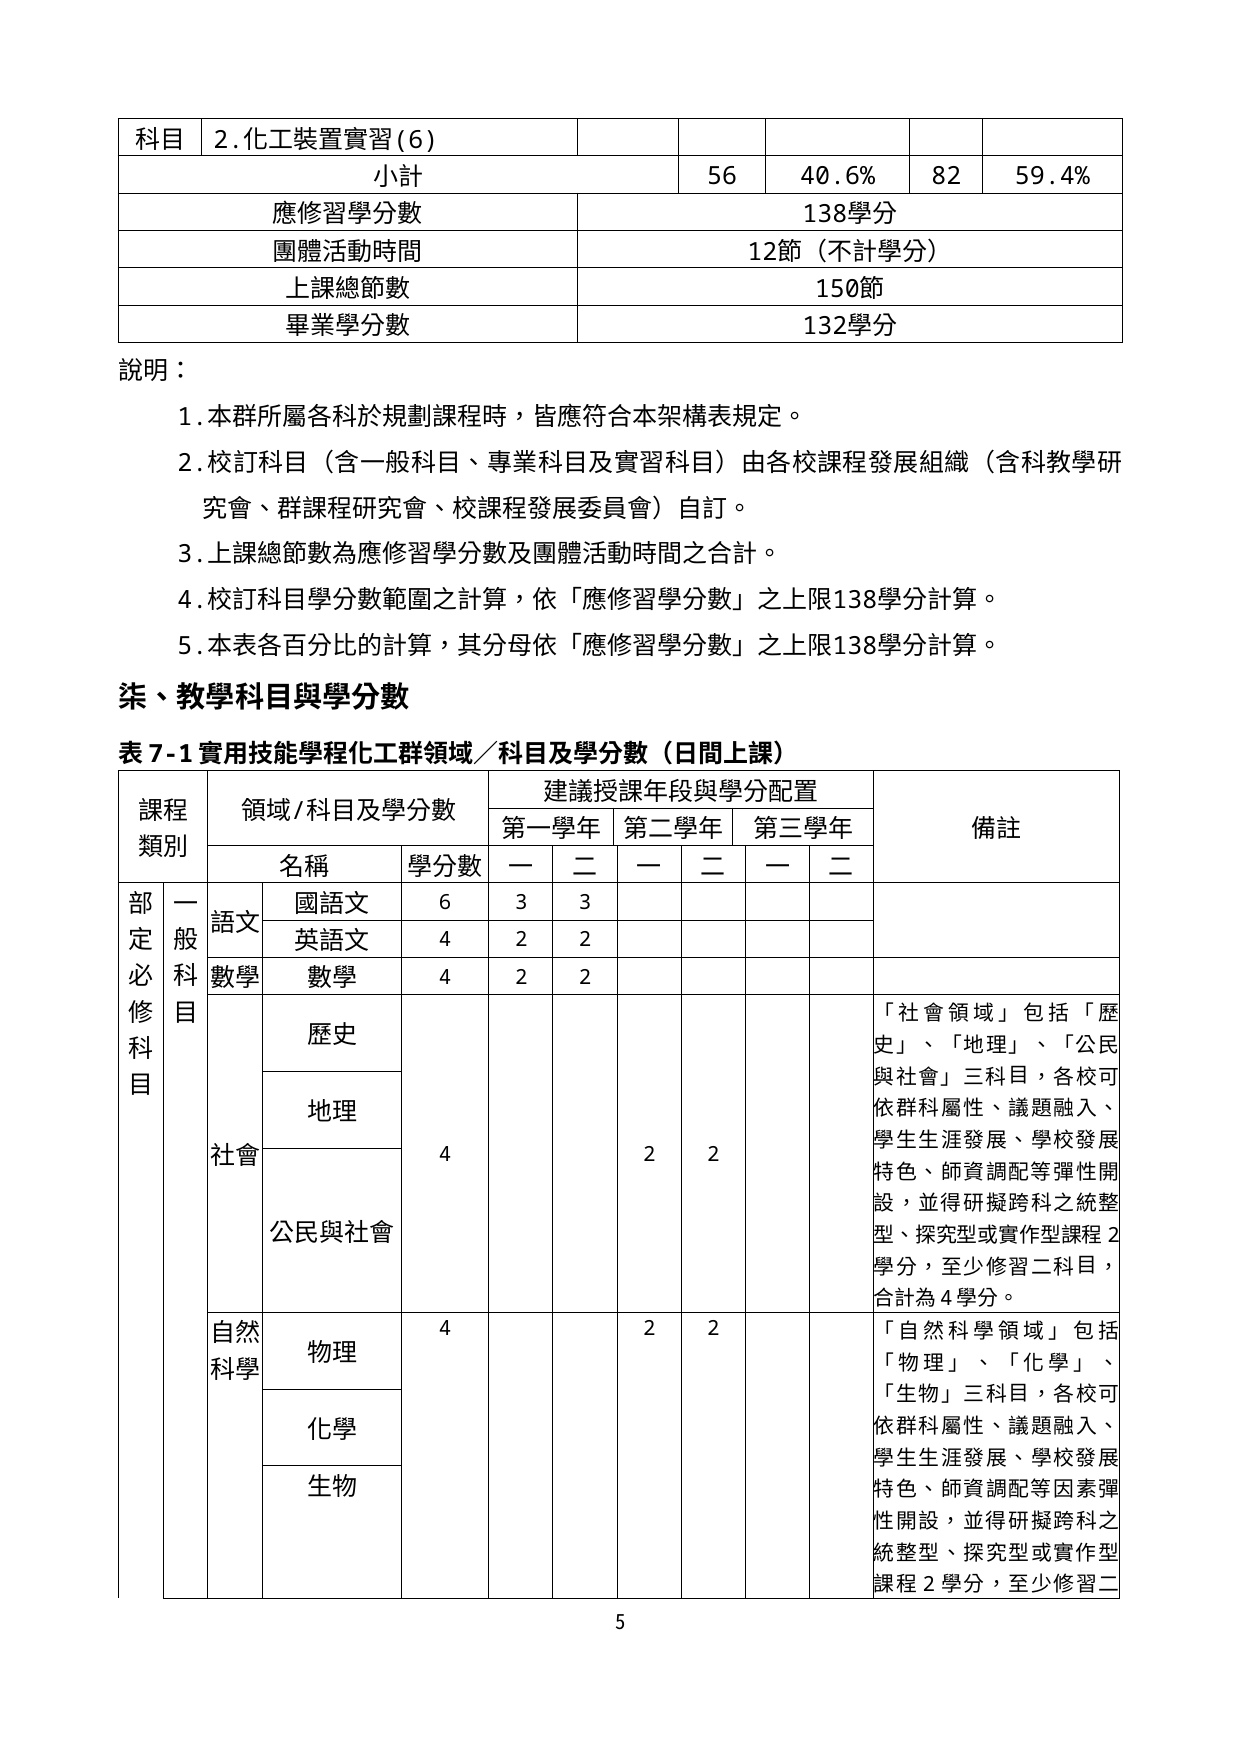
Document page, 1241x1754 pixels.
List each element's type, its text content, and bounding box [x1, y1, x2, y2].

table_cell 4 [402, 1313, 488, 1598]
table_cell 數學 [263, 958, 401, 994]
table_cell 化學 [263, 1390, 401, 1465]
table_cell 40.6% [766, 156, 909, 193]
table_cell 59.4% [983, 156, 1122, 193]
table_cell 2 [553, 958, 617, 994]
table_header 課程 類別 [119, 771, 207, 882]
table_cell 物理 [263, 1313, 401, 1389]
table_cell [810, 1313, 873, 1598]
table_cell 英語文 [263, 921, 401, 957]
table_cell 6 [402, 883, 488, 919]
table_cell 第二學年 [614, 809, 732, 845]
table_cell 語文 [208, 883, 262, 957]
table_cell 名稱 [208, 846, 401, 882]
table_cell [810, 995, 873, 1312]
table_cell [746, 1313, 809, 1598]
table_cell 歷史 [263, 995, 401, 1071]
table_cell 科目 [119, 119, 201, 155]
table_cell [810, 921, 873, 957]
table_cell [810, 883, 873, 919]
table_cell [489, 1313, 552, 1598]
table_cell 4 [402, 958, 488, 994]
table_cell 地理 [263, 1072, 401, 1148]
table_cell [618, 883, 681, 919]
table_cell 3 [489, 883, 552, 919]
text 5.本表各百分比的計算，其分母依「應修習學分數」之上限138學分計算。 [177, 618, 1122, 664]
table_cell 第三學年 [733, 809, 873, 845]
text 柒、教學科目與學分數 [118, 671, 1122, 717]
table_cell 學分數 [402, 846, 488, 882]
table_cell [910, 119, 982, 155]
table_cell [682, 883, 745, 919]
table_header 備註 [874, 771, 1119, 882]
table_cell 56 [679, 156, 765, 193]
table_cell 82 [910, 156, 982, 193]
table_cell 12節（不計學分） [578, 231, 1122, 267]
table_cell 畢業學分數 [119, 306, 577, 342]
table_cell 2 [489, 958, 552, 994]
table_cell [489, 995, 552, 1312]
text 說明： [118, 343, 1122, 389]
table_cell [618, 921, 681, 957]
table_cell 3 [553, 883, 617, 919]
table_cell 2 [553, 921, 617, 957]
table_cell [618, 958, 681, 994]
table_cell 2 [618, 1313, 681, 1598]
table_cell [766, 119, 909, 155]
table_cell 150節 [578, 268, 1122, 304]
table_cell 二 [682, 846, 745, 882]
table_cell [578, 119, 678, 155]
table_cell 公民與社會 [263, 1149, 401, 1312]
table_cell 138學分 [578, 194, 1122, 230]
table_cell 一 [489, 846, 552, 882]
table_cell [983, 119, 1122, 155]
text 表7-1實用技能學程化工群領域／科目及學分數（日間上課） [118, 724, 1122, 770]
table_cell 一般科目 [164, 883, 207, 1598]
table_cell 數學 [208, 958, 262, 994]
text 4.校訂科目學分數範圍之計算，依「應修習學分數」之上限138學分計算。 [177, 572, 1122, 618]
table_cell 「自然科學領域」包括「物理」、「化學」、「生物」三科目，各校可依群科屬性、議題融入、學生生涯發展、學校發展特色、師資調配等因素彈性開設，並得研擬跨科之統整型、探究型或實作型課程2學分，至少修習二 [874, 1313, 1119, 1598]
table_cell 上課總節數 [119, 268, 577, 304]
table_cell 自然 科學 [208, 1313, 262, 1598]
table_header 建議授課年段與學分配置 [489, 771, 873, 808]
table_header 領域/科目及學分數 [208, 771, 488, 845]
table_cell 一 [618, 846, 681, 882]
table_cell [746, 958, 809, 994]
table_cell 生物 [263, 1466, 401, 1598]
table_cell 第一學年 [489, 809, 613, 845]
table_cell [682, 921, 745, 957]
table_cell 2 [618, 995, 681, 1312]
text 1.本群所屬各科於規劃課程時，皆應符合本架構表規定。 [177, 389, 1122, 434]
text 2.校訂科目（含一般科目、專業科目及實習科目）由各校課程發展組織（含科教學研究會、群課程研究會、校課程發展委員會）自訂。 [177, 434, 1122, 526]
table_cell 2 [489, 921, 552, 957]
table_cell 二 [810, 846, 873, 882]
table_cell [874, 883, 1119, 957]
table_cell 4 [402, 921, 488, 957]
table_cell 團體活動時間 [119, 231, 577, 267]
table_cell 部定必修科目 [119, 883, 163, 1598]
text 3.上課總節數為應修習學分數及團體活動時間之合計。 [177, 526, 1122, 572]
table_cell [553, 1313, 617, 1598]
table_cell 一 [746, 846, 809, 882]
table_cell [746, 883, 809, 919]
table_cell [874, 958, 1119, 994]
table_cell 國語文 [263, 883, 401, 919]
table_cell [553, 995, 617, 1312]
table_cell 小計 [119, 156, 678, 193]
table_cell 2 [682, 1313, 745, 1598]
table_cell 「社會領域」包括「歷史」、「地理」、「公民與社會」三科目，各校可依群科屬性、議題融入、學生生涯發展、學校發展特色、師資調配等彈性開設，並得研擬跨科之統整型、探究型或實作型課程2學分，至少修習二科目，合計為4學分。 [874, 995, 1119, 1312]
table_cell 2.化工裝置實習(6) [202, 119, 577, 155]
table_cell 應修習學分數 [119, 194, 577, 230]
table_cell [746, 995, 809, 1312]
table_cell [746, 921, 809, 957]
table_cell 2 [682, 995, 745, 1312]
table_cell [679, 119, 765, 155]
table_cell [810, 958, 873, 994]
table_cell 社會 [208, 995, 262, 1312]
table_cell 132學分 [578, 306, 1122, 342]
table_cell 二 [553, 846, 617, 882]
table_cell [682, 958, 745, 994]
table_cell 4 [402, 995, 488, 1312]
